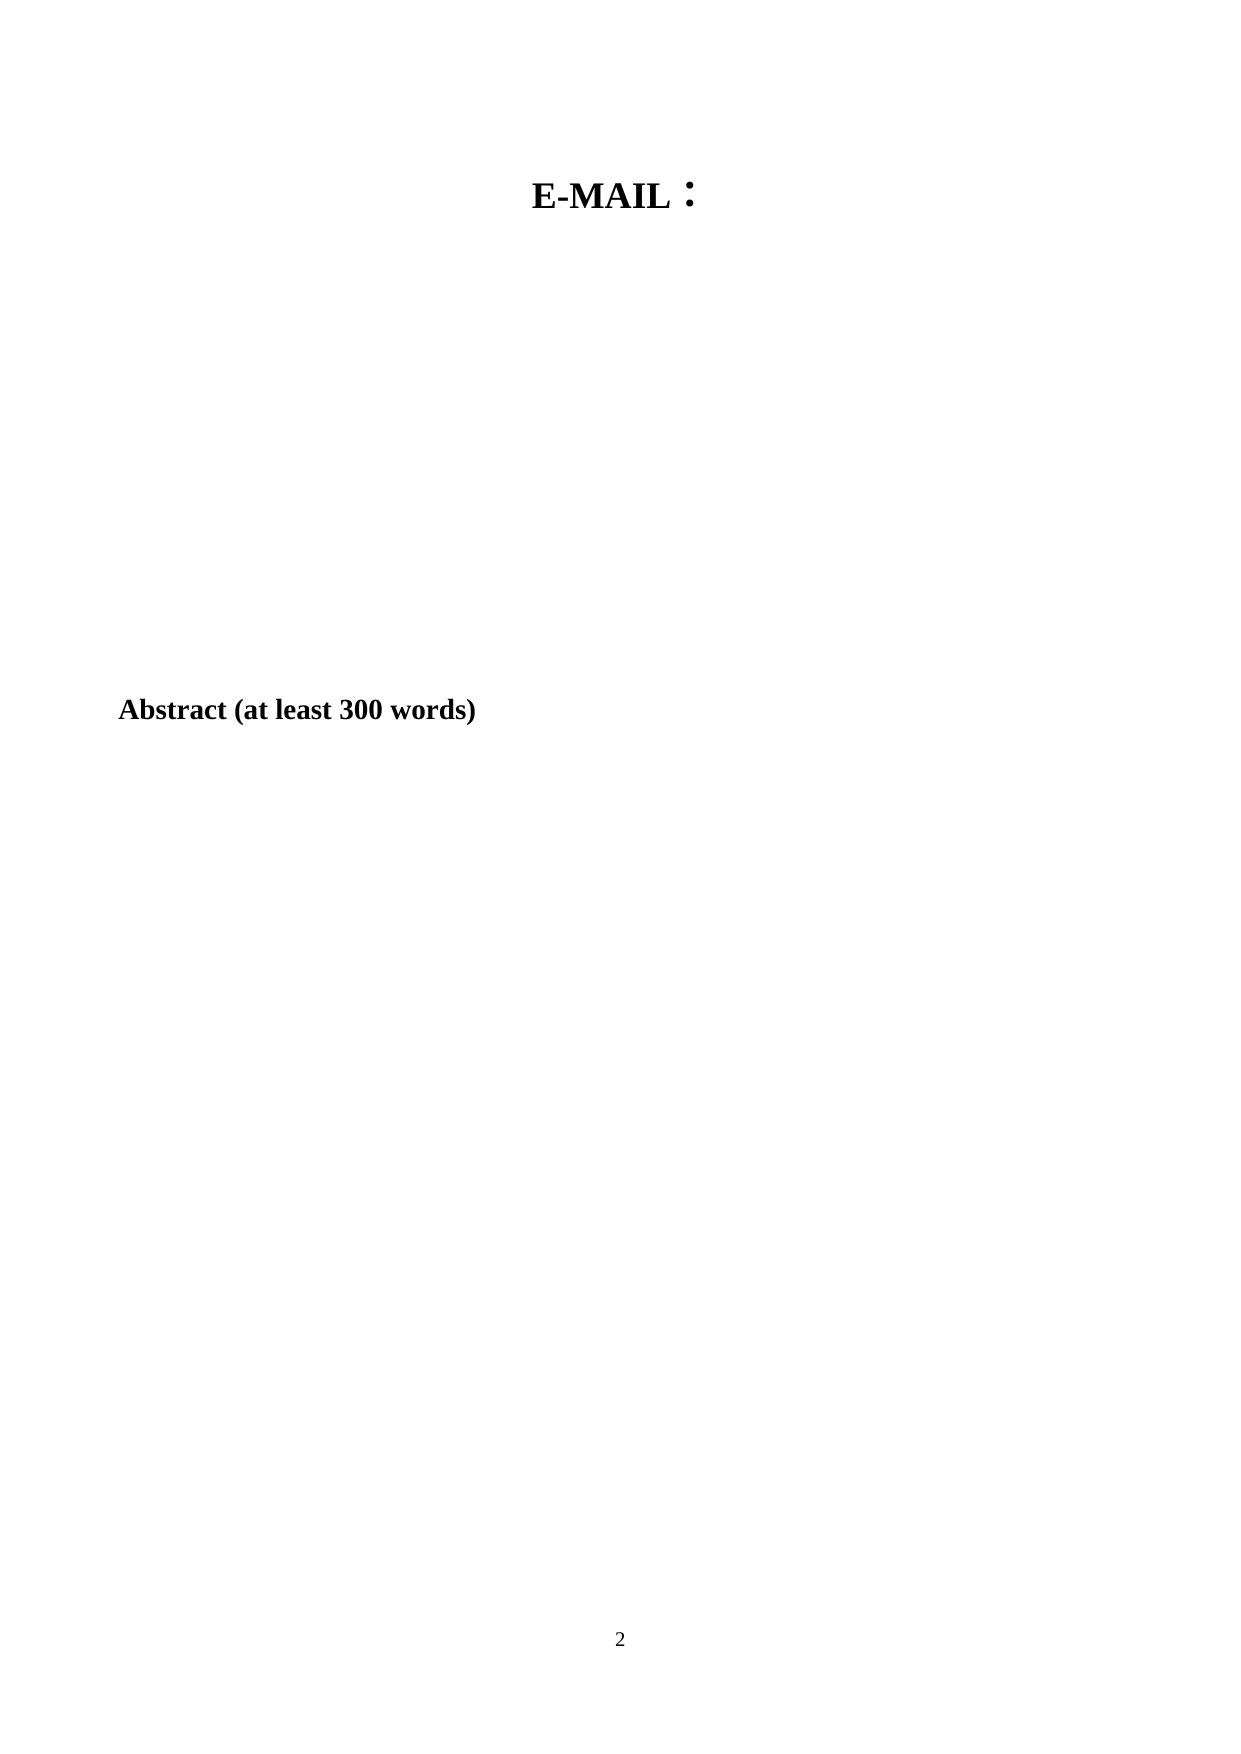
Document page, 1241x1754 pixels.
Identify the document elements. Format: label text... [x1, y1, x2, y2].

text Abstract (at least 300 words) [118, 667, 1122, 729]
text E-MAIL： [118, 151, 1122, 213]
